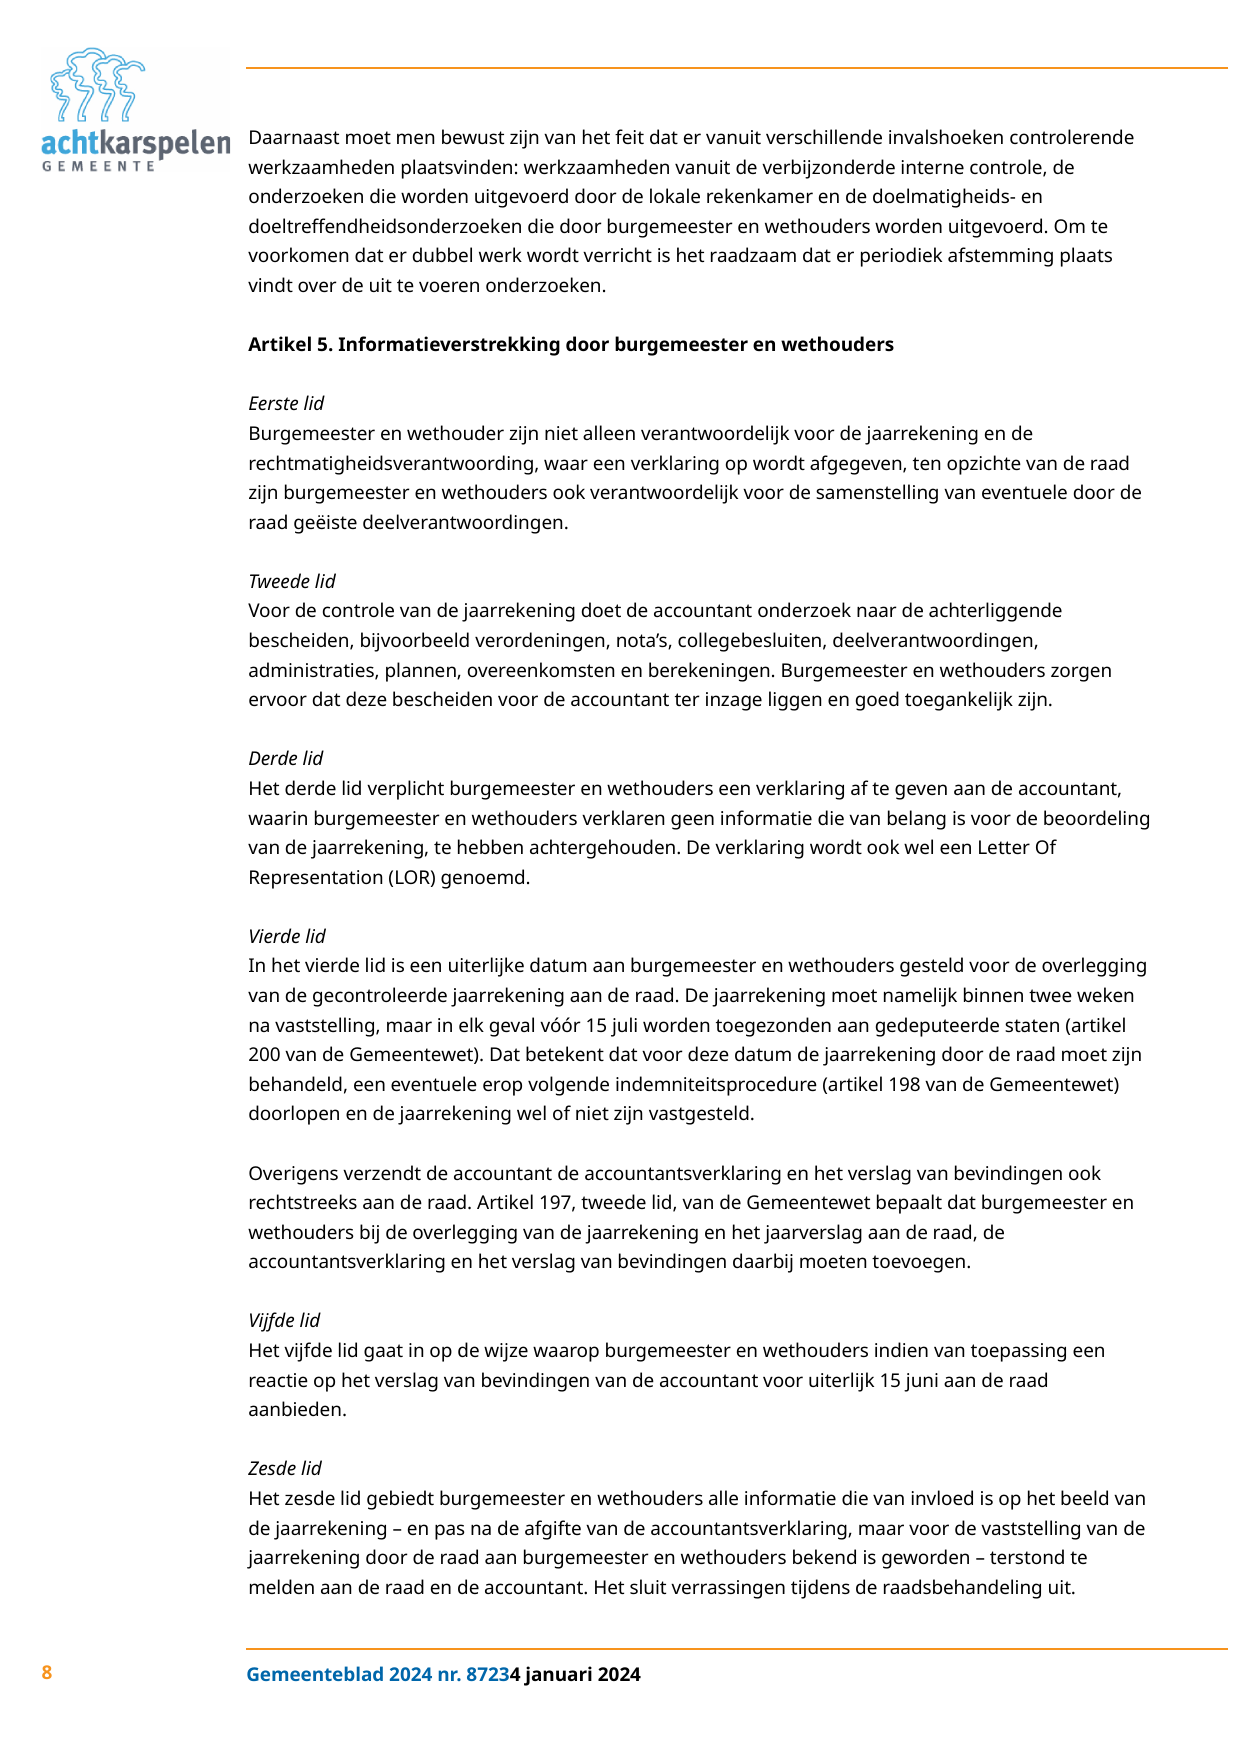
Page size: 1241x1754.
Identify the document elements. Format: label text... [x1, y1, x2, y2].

text In het vierde lid is een uiterlijke datum aan burgemeester en wethouders gesteld voor de overlegging van de gecontroleerde jaarrekening aan de raad. De jaarrekening moet namelijk binnen twee weken na vaststelling, maar in elk geval vóór 15 juli worden toegezonden aan gedeputeerde staten (artikel 200 van de Gemeentewet). Dat betekent dat voor deze datum de jaarrekening door de raad moet zijn behandeld, een eventuele erop volgende indemniteitsprocedure (artikel 198 van de Gemeentewet) doorlopen en de jaarrekening wel of niet zijn vastgesteld. [248, 953, 1152, 1126]
text Vierde lid [248, 923, 1152, 949]
text Vijfde lid [248, 1308, 1152, 1333]
picture [41, 47, 231, 172]
text Daarnaast moet men bewust zijn van het feit dat er vanuit verschillende invalshoeken controlerende werkzaamheden plaatsvinden: werkzaamheden vanuit de verbijzonderde interne controle, de onderzoeken die worden uitgevoerd door de lokale rekenkamer en de doelmatigheids- en doeltreffendheidsonderzoeken die door burgemeester en wethouders worden uitgevoerd. Om te voorkomen dat er dubbel werk wordt verricht is het raadzaam dat er periodiek afstemming plaats vindt over de uit te voeren onderzoeken. [248, 124, 1152, 298]
text Artikel 5. Informatieverstrekking door burgemeester en wethouders [248, 331, 1152, 357]
text Burgemeester en wethouder zijn niet alleen verantwoordelijk voor de jaarrekening en de rechtmatigheidsverantwoording, waar een verklaring op wordt afgegeven, ten opzichte van de raad zijn burgemeester en wethouders ook verantwoordelijk voor de samenstelling van eventuele door de raad geëiste deelverantwoordingen. [248, 420, 1152, 535]
text Het derde lid verplicht burgemeester en wethouders een verklaring af te geven aan de accountant, waarin burgemeester en wethouders verklaren geen informatie die van belang is voor de beoordeling van de jaarrekening, te hebben achtergehouden. De verklaring wordt ook wel een Letter Of Representation (LOR) genoemd. [248, 775, 1152, 890]
text Derde lid [248, 746, 1152, 771]
text Zesde lid [248, 1456, 1152, 1481]
text Overigens verzendt de accountant de accountantsverklaring en het verslag van bevindingen ook rechtstreeks aan de raad. Artikel 197, tweede lid, van de Gemeentewet bepaalt dat burgemeester en wethouders bij de overlegging van de jaarrekening en het jaarverslag aan de raad, de accountantsverklaring en het verslag van bevindingen daarbij moeten toevoegen. [248, 1160, 1152, 1274]
text Het vijfde lid gaat in op de wijze waarop burgemeester en wethouders indien van toepassing een reactie op het verslag van bevindingen van de accountant voor uiterlijk 15 juni aan de raad aanbieden. [248, 1337, 1152, 1422]
text Eerste lid [248, 391, 1152, 416]
text Het zesde lid gebiedt burgemeester en wethouders alle informatie die van invloed is op het beeld van de jaarrekening – en pas na de afgifte van de accountantsverklaring, maar voor de vaststelling van de jaarrekening door de raad aan burgemeester en wethouders bekend is geworden – terstond te melden aan de raad en de accountant. Het sluit verrassingen tijdens de raadsbehandeling uit. [248, 1485, 1152, 1600]
text Tweede lid [248, 568, 1152, 594]
text Voor de controle van de jaarrekening doet de accountant onderzoek naar de achterliggende bescheiden, bijvoorbeeld verordeningen, nota’s, collegebesluiten, deelverantwoordingen, administraties, plannen, overeenkomsten en berekeningen. Burgemeester en wethouders zorgen ervoor dat deze bescheiden voor de accountant ter inzage liggen en goed toegankelijk zijn. [248, 598, 1152, 712]
